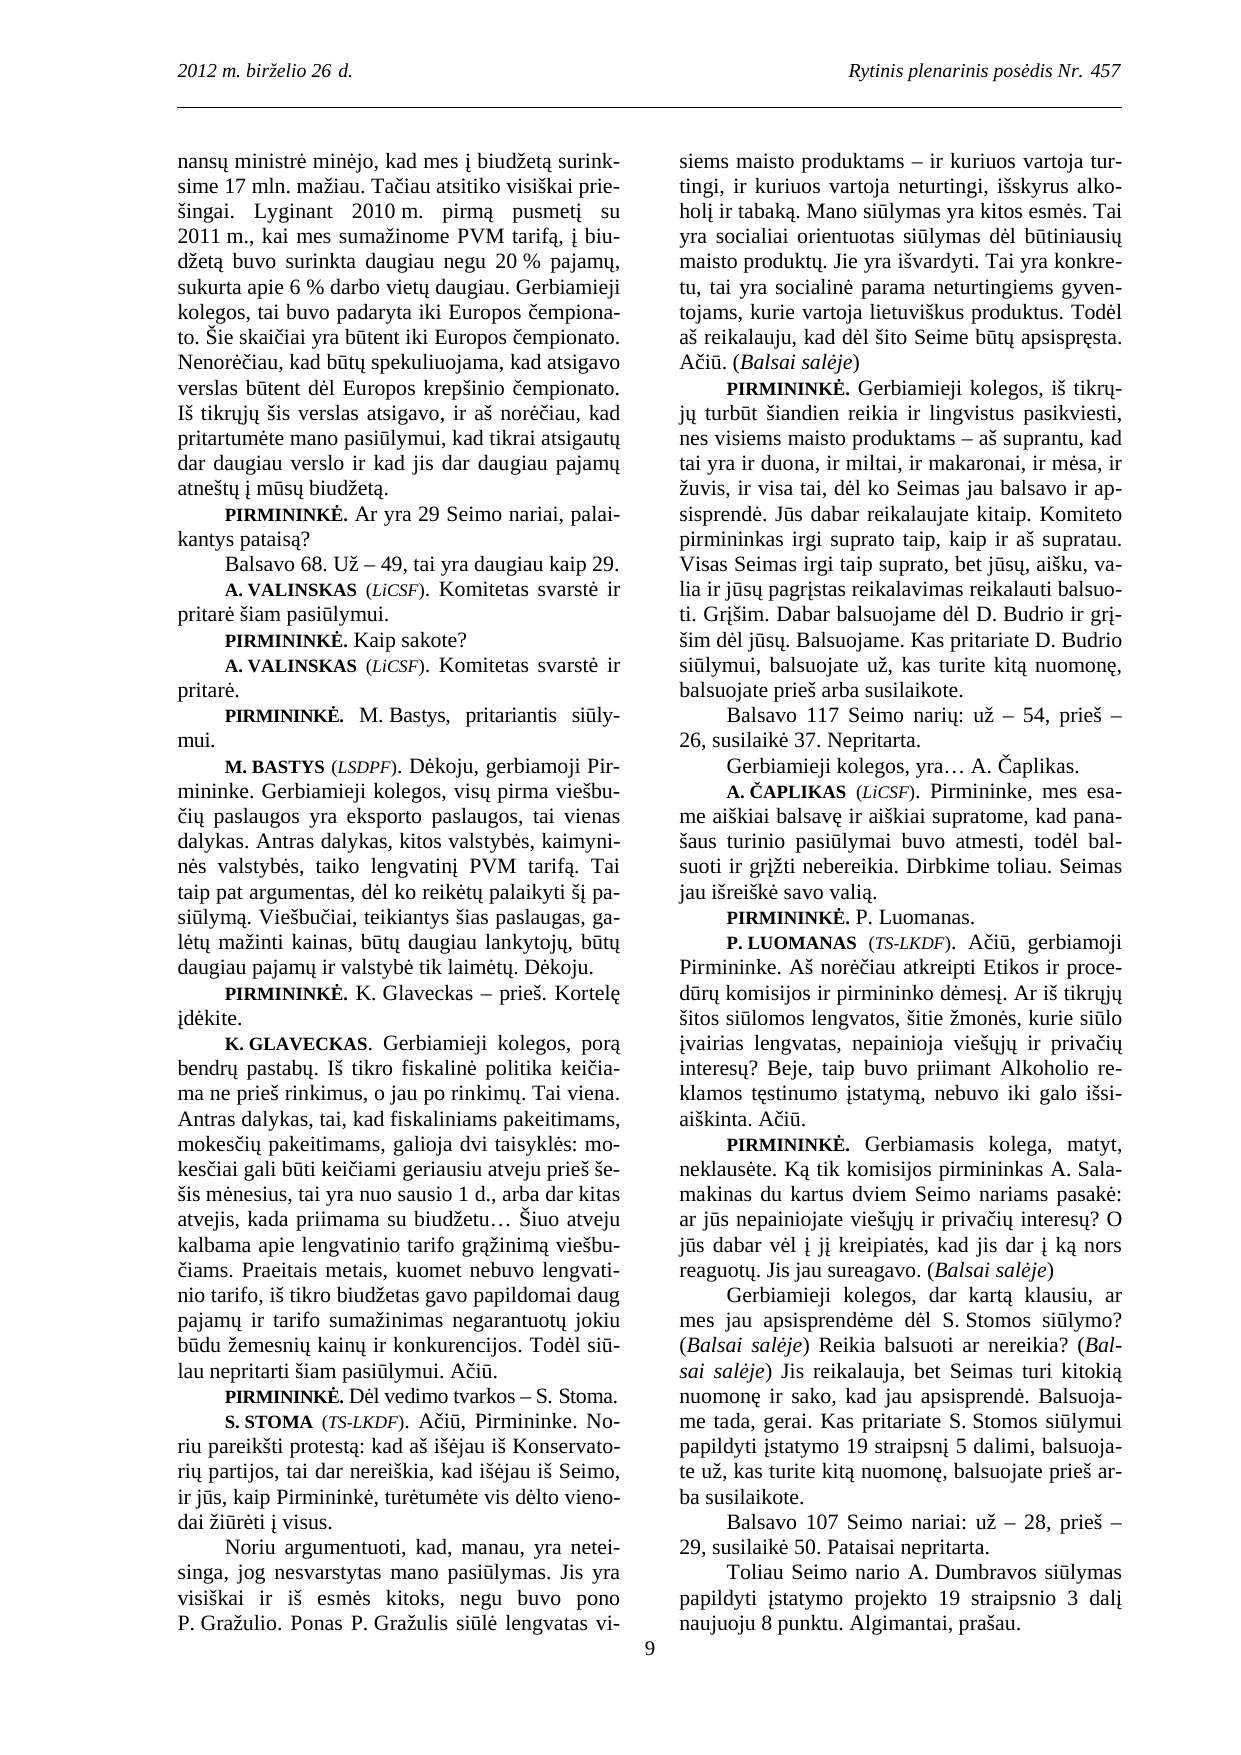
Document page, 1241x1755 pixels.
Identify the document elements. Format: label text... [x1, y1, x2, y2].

text A. VALINSKAS (LiCSF). Ko­mi­te­tas svars­tė ir pri­ta­rė. [177, 652, 620, 702]
text K. GLAVECKAS. Ger­bia­mie­ji ko­le­gos, po­rą ben­drų pa­sta­bų. Iš tik­ro fis­ka­li­nė po­li­ti­ka kei­čia­ma ne prieš rin­ki­mus, o jau po rin­ki­mų. Tai vie­na. Ant­ras da­ly­kas, tai, kad fis­ka­li­niams pa­kei­ti­mams, mo­kes­čių pa­kei­ti­mams, ga­lio­ja dvi tai­syk­lės: mo­kes­čiai ga­li bū­ti kei­čia­mi ge­riau­siu at­ve­ju prieš še­šis mė­ne­sius, tai yra nuo sau­sio 1 d., ar­ba dar ki­tas at­ve­jis, ka­da pri­ima­ma su biu­dže­tu… Šiuo at­ve­ju kal­ba­ma apie leng­va­ti­nio ta­ri­fo grą­ži­ni­mą vieš­bu­čiams. Pra­ei­tais me­tais, kuo­met ne­bu­vo leng­va­ti­nio ta­ri­fo, iš tik­ro biu­dže­tas ga­vo pa­pil­do­mai daug pa­ja­mų ir ta­ri­fo su­ma­ži­ni­mas ne­ga­ran­tuo­tų jo­kiu bū­du že­mes­nių kai­nų ir kon­ku­ren­ci­jos. To­dėl siū­lau ne­pri­tar­ti šiam pa­siū­ly­mui. Ačiū. [177, 1030, 620, 1383]
text Bal­sa­vo 68. Už – 49, tai yra dau­giau kaip 29. [177, 551, 620, 576]
text Bal­sa­vo 107 Sei­mo na­riai: už – 28, prieš – 29, su­si­lai­kė 50. Pa­tai­sai ne­pri­tar­ta. [679, 1509, 1122, 1559]
text S. STOMA (TS-LKDF). Ačiū, Pir­mi­nin­ke. No­riu pa­reikš­ti pro­tes­tą: kad aš iš­ėjau iš Kon­ser­va­to­rių par­ti­jos, tai dar ne­reiš­kia, kad iš­ėjau iš Sei­mo, ir jūs, kaip Pir­mi­nin­kė, tu­rė­tu­mė­te vis dėl­to vie­no­dai žiū­rė­ti į vi­sus. [177, 1408, 620, 1534]
text PIRMININKĖ. M. Bas­tys, pri­ta­rian­tis siū­ly­mui. [177, 702, 620, 753]
text Ger­bia­mie­ji ko­le­gos, dar kar­tą klau­siu, ar mes jau ap­si­spren­dė­me dėl S. Sto­mos siū­ly­mo? (Bal­sai sa­lė­je) Rei­kia bal­suo­ti ar ne­rei­kia? (Bal­sai sa­lė­je) Jis rei­ka­lau­ja, bet Sei­mas tu­ri ki­to­kią nuo­mo­nę ir sa­ko, kad jau ap­si­spren­dė. Bal­suo­ja­me ta­da, ge­rai. Kas pri­ta­ria­te S. Sto­mos siū­ly­mui pa­pil­dy­ti įsta­ty­mo 19 straips­nį 5 da­li­mi, bal­suo­ja­te už, kas tu­ri­te ki­tą nuo­mo­nę, bal­suo­ja­te prieš ar­ba su­si­lai­ko­te. [679, 1282, 1122, 1509]
text M. BASTYS (LSDPF). Dė­ko­ju, ger­bia­mo­ji Pir­mi­nin­ke. Ger­bia­mie­ji ko­le­gos, vi­sų pir­ma vieš­bu­čių pa­slau­gos yra eks­por­to pa­slau­gos, tai vie­nas da­ly­kas. Ant­ras da­ly­kas, ki­tos vals­ty­bės, kai­my­ni­nės vals­ty­bės, tai­ko leng­va­ti­nį PVM ta­ri­fą. Tai taip pat ar­gu­men­tas, dėl ko rei­kė­tų pa­lai­ky­ti šį pa­siū­ly­mą. Vieš­bu­čiai, tei­kian­tys šias pa­slau­gas, ga­lė­tų ma­žin­ti kai­nas, bū­tų dau­giau lan­ky­to­jų, bū­tų dau­giau pa­ja­mų ir vals­ty­bė tik lai­mė­tų. Dė­ko­ju. [177, 753, 620, 979]
text PIRMININKĖ. Ger­bia­ma­sis ko­le­ga, ma­tyt, ne­klau­sė­te. Ką tik ko­mi­si­jos pir­mi­nin­kas A. Sa­la­ma­ki­nas du kar­tus dviem Sei­mo na­riams pa­sa­kė: ar jūs ne­pai­nio­ja­te vie­šų­jų ir pri­va­čių in­te­re­sų? O jūs da­bar vėl į jį krei­pia­tės, kad jis dar į ką nors re­a­guo­tų. Jis jau su­re­a­ga­vo. (Bal­sai sa­lė­je) [679, 1131, 1122, 1282]
text PIRMININKĖ. K. Gla­vec­kas – prieš. Kor­te­lę įdė­ki­te. [177, 979, 620, 1030]
text PIRMININKĖ. Ar yra 29 Sei­mo na­riai, pa­lai­kan­tys pa­tai­są? [177, 501, 620, 551]
text PIRMININKĖ. P. Luo­ma­nas. [679, 904, 1122, 929]
text PIRMININKĖ. Kaip sa­ko­te? [177, 627, 620, 652]
text nan­sų mi­nist­rė mi­nė­jo, kad mes į biu­dže­tą su­rink­si­me 17 mln. ma­žiau. Ta­čiau at­si­ti­ko vi­siš­kai prie­šin­gai. Ly­gi­nant 2010 m. pir­mą pus­me­tį su 2011 m., kai mes su­ma­ži­no­me PVM ta­ri­fą, į biu­dže­tą bu­vo su­rink­ta dau­giau ne­gu 20 % pa­ja­mų, su­kur­ta apie 6 % dar­bo vie­tų dau­giau. Ger­bia­mie­ji ko­le­gos, tai bu­vo pa­da­ry­ta iki Eu­ro­pos čem­pio­na­to. Šie skai­čiai yra bū­tent iki Eu­ro­pos čem­pio­na­to. Ne­no­rė­čiau, kad bū­tų spe­ku­liuo­ja­ma, kad at­si­ga­vo ver­slas bū­tent dėl Eu­ro­pos krep­ši­nio čem­pio­na­to. Iš tik­rų­jų šis ver­slas at­si­ga­vo, ir aš no­rė­čiau, kad pri­tar­tu­mė­te ma­no pa­siū­ly­mui, kad tik­rai at­si­gau­tų dar dau­giau ver­slo ir kad jis dar dau­giau pa­ja­mų at­neš­tų į mū­sų biu­dže­tą. [177, 148, 620, 501]
text P. LUOMANAS (TS-LKDF). Ačiū, ger­bia­mo­ji Pir­mi­nin­ke. Aš no­rė­čiau at­kreip­ti Eti­kos ir pro­ce­dū­rų ko­mi­si­jos ir pir­mi­nin­ko dė­me­sį. Ar iš tik­rų­jų ši­tos siū­lo­mos leng­va­tos, ši­tie žmo­nės, ku­rie siū­lo įvai­rias leng­va­tas, ne­pai­nio­ja vie­šų­jų ir pri­va­čių in­te­re­sų? Be­je, taip bu­vo pri­imant Al­ko­ho­lio re­kla­mos tęs­ti­nu­mo įsta­ty­mą, ne­bu­vo iki ga­lo iš­si­aiš­kin­ta. Ačiū. [679, 929, 1122, 1131]
text No­riu ar­gu­men­tuo­ti, kad, ma­nau, yra ne­tei­sin­ga, jog ne­svars­ty­tas ma­no pa­siū­ly­mas. Jis yra vi­siš­kai ir iš es­mės ki­toks, ne­gu bu­vo po­no P. Gra­žu­lio. Po­nas P. Gra­žu­lis siū­lė leng­va­tas vi­ [177, 1534, 620, 1635]
text A. VALINSKAS (LiCSF). Ko­mi­te­tas svars­tė ir pri­ta­rė šiam pa­siū­ly­mui. [177, 576, 620, 627]
text A. ČAPLIKAS (LiCSF). Pir­mi­nin­ke, mes esa­me aiš­kiai bal­sa­vę ir aiš­kiai su­pra­to­me, kad pa­na­šaus tu­ri­nio pa­siū­ly­mai bu­vo at­mes­ti, to­dėl bal­suo­ti ir grįž­ti ne­be­rei­kia. Dirb­ki­me to­liau. Sei­mas jau iš­reiš­kė sa­vo va­lią. [679, 778, 1122, 904]
text To­liau Sei­mo na­rio A. Dumb­ra­vos siū­ly­mas pa­pil­dy­ti įsta­ty­mo pro­jek­to 19 straips­nio 3 da­lį nau­juo­ju 8 punk­tu. Al­gi­man­tai, pra­šau. [679, 1559, 1122, 1635]
text Bal­sa­vo 117 Sei­mo na­rių: už – 54, prieš – 26, su­si­lai­kė 37. Ne­pri­tar­ta. [679, 702, 1122, 753]
text PIRMININKĖ. Ger­bia­mie­ji ko­le­gos, iš tik­rų­jų tur­būt šian­dien rei­kia ir ling­vis­tus pa­si­kvies­ti, nes vi­siems mais­to pro­duk­tams – aš su­pran­tu, kad tai yra ir duo­na, ir mil­tai, ir ma­ka­ro­nai, ir mė­sa, ir žu­vis, ir vi­sa tai, dėl ko Sei­mas jau bal­sa­vo ir ap­si­spren­dė. Jūs da­bar rei­ka­lau­ja­te ki­taip. Ko­mi­te­to pir­mi­nin­kas ir­gi su­pra­to taip, kaip ir aš su­pra­tau. Vi­sas Sei­mas ir­gi taip su­pra­to, bet jū­sų, aiš­ku, va­lia ir jū­sų pa­grįs­tas rei­ka­la­vi­mas rei­ka­lau­ti bal­suo­ti. Grį­šim. Da­bar bal­suo­ja­me dėl D. Bud­rio ir grį­šim dėl jū­sų. Bal­suo­ja­me. Kas pri­ta­ria­te D. Bud­rio siū­ly­mui, bal­suo­ja­te už, kas tu­ri­te ki­tą nuo­mo­nę, bal­suo­ja­te prieš ar­ba su­si­lai­ko­te. [679, 374, 1122, 702]
text siems mais­to pro­duk­tams – ir ku­riuos var­to­ja tur­tin­gi, ir ku­riuos var­to­ja ne­tur­tin­gi, iš­sky­rus al­ko­ho­lį ir ta­ba­ką. Ma­no siū­ly­mas yra ki­tos es­mės. Tai yra so­cia­liai orien­tuo­tas siū­ly­mas dėl bū­ti­niau­sių mais­to pro­duk­tų. Jie yra iš­var­dy­ti. Tai yra kon­kre­tu, tai yra so­cia­li­nė pa­ra­ma ne­tur­tin­giems gy­ven­to­jams, ku­rie var­to­ja lie­tu­viš­kus pro­duk­tus. To­dėl aš rei­ka­lau­ju, kad dėl ši­to Sei­me bū­tų ap­si­spręs­ta. Ačiū. (Bal­sai sa­lė­je) [679, 148, 1122, 374]
text Ger­bia­mie­ji ko­le­gos, yra… A. Čap­li­kas. [679, 753, 1122, 778]
text PIRMININKĖ. Dėl ve­di­mo tvar­kos – S. Sto­ma. [177, 1383, 620, 1408]
